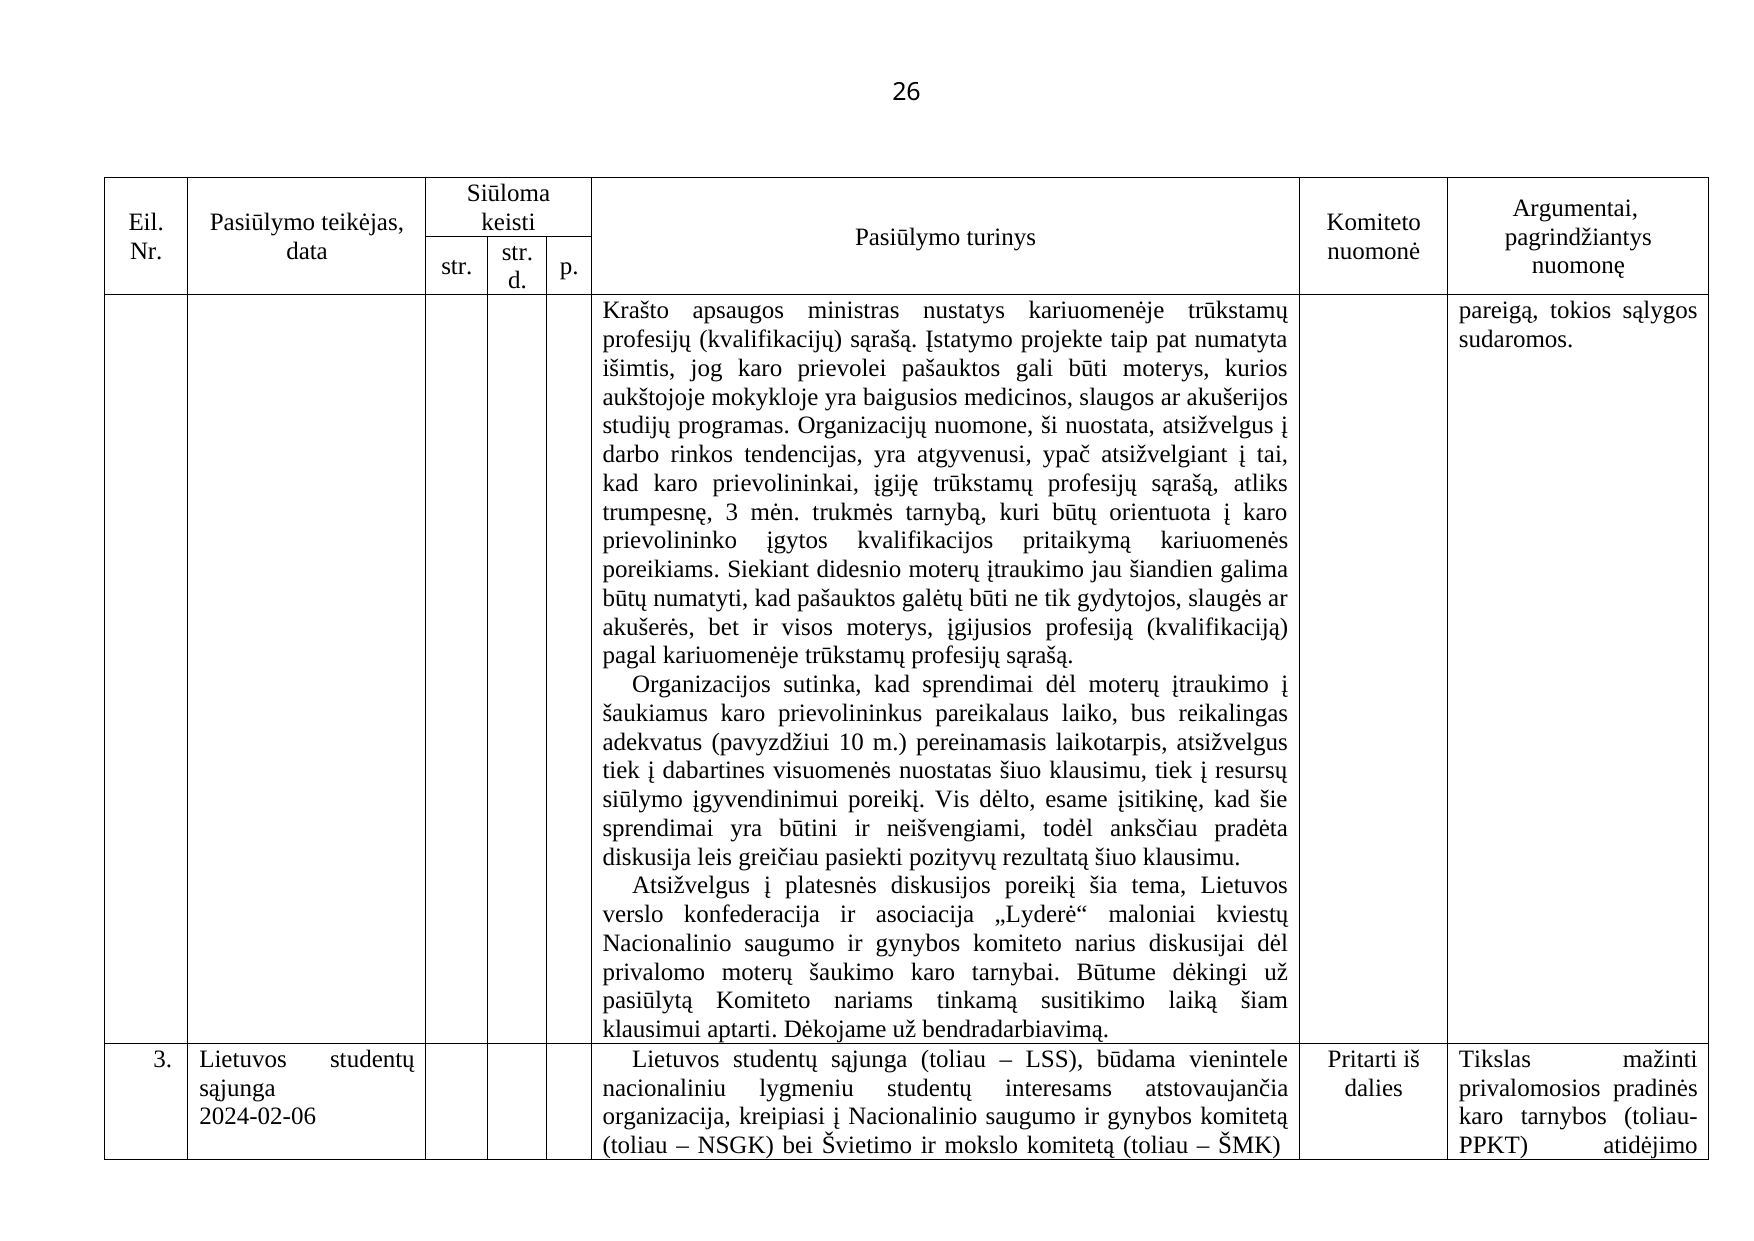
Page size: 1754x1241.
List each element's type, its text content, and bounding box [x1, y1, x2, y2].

table_cell [426, 1044, 487, 1159]
table_cell str. [426, 237, 487, 294]
table_cell Lietuvos studentų sąjunga (toliau – LSS), būdama vienintele nacionaliniu lygmeniu studentų interesams atstovaujančia organizacija, kreipiasi į Nacionalinio saugumo ir gynybos komitetą (toliau – NSGK) bei Švietimo ir mokslo komitetą (toliau – ŠMK) [592, 1044, 1299, 1159]
table_header Komiteto nuomonė [1300, 178, 1447, 294]
table_header Pasiūlymo turinys [592, 178, 1299, 294]
table_cell [105, 1044, 187, 1159]
table_cell [488, 295, 546, 1043]
table_cell pareigą, tokios sąlygos sudaromos. [1448, 295, 1708, 1043]
table_header Argumentai, pagrindžiantys nuomonę [1448, 178, 1708, 294]
table_cell [1300, 295, 1447, 1043]
table_cell p. [547, 237, 591, 294]
table_cell str. d. [488, 237, 546, 294]
table_cell [426, 295, 487, 1043]
table_cell [547, 295, 591, 1043]
table_cell [488, 1044, 546, 1159]
table_cell [547, 1044, 591, 1159]
table_cell Lietuvos studentų sąjunga 2024-02-06 [188, 1044, 425, 1159]
table_header Eil. Nr. [105, 178, 187, 294]
table_header Siūloma keisti [426, 178, 591, 236]
table_cell Krašto apsaugos ministras nustatys kariuomenėje trūkstamų profesijų (kvalifikacijų) sąrašą. Įstatymo projekte taip pat numatyta išimtis, jog karo prievolei pašauktos gali būti moterys, kurios aukštojoje mokykloje yra baigusios medicinos, slaugos ar akušerijos studijų programas. Organizacijų nuomone, ši nuostata, atsižvelgus į darbo rinkos tendencijas, yra atgyvenusi, ypač atsižvelgiant į tai, kad karo prievolininkai, įgiję trūkstamų profesijų sąrašą, atliks trumpesnę, 3 mėn. trukmės tarnybą, kuri būtų orientuota į karo prievolininko įgytos kvalifikacijos pritaikymą kariuomenės poreikiams. Siekiant didesnio moterų įtraukimo jau šiandien galima būtų numatyti, kad pašauktos galėtų būti ne tik gydytojos, slaugės ar akušerės, bet ir visos moterys, įgijusios profesiją (kvalifikaciją) pagal kariuomenėje trūkstamų profesijų sąrašą. Organizacijos sutinka, kad sprendimai dėl moterų įtraukimo į šaukiamus karo prievolininkus pareikalaus laiko, bus reikalingas adekvatus (pavyzdžiui 10 m.) pereinamasis laikotarpis, atsižvelgus tiek į dabartines visuomenės nuostatas šiuo klausimu, tiek į resursų siūlymo įgyvendinimui poreikį. Vis dėlto, esame įsitikinę, kad šie sprendimai yra būtini ir neišvengiami, todėl anksčiau pradėta diskusija leis greičiau pasiekti pozityvų rezultatą šiuo klausimu. Atsižvelgus į platesnės diskusijos poreikį šia tema, Lietuvos verslo konfederacija ir asociacija „Lyderė“ maloniai kviestų Nacionalinio saugumo ir gynybos komiteto narius diskusijai dėl privalomo moterų šaukimo karo tarnybai. Būtume dėkingi už pasiūlytą Komiteto nariams tinkamą susitikimo laiką šiam klausimui aptarti. Dėkojame už bendradarbiavimą. [592, 295, 1299, 1043]
table_cell [188, 295, 425, 1043]
table_cell Pritarti iš dalies [1300, 1044, 1447, 1159]
table_cell [105, 295, 187, 1043]
table_cell Tikslas mažinti privalomosios pradinės karo tarnybos (toliau- PPKT) atidėjimo [1448, 1044, 1708, 1159]
table_header Pasiūlymo teikėjas, data [188, 178, 425, 294]
